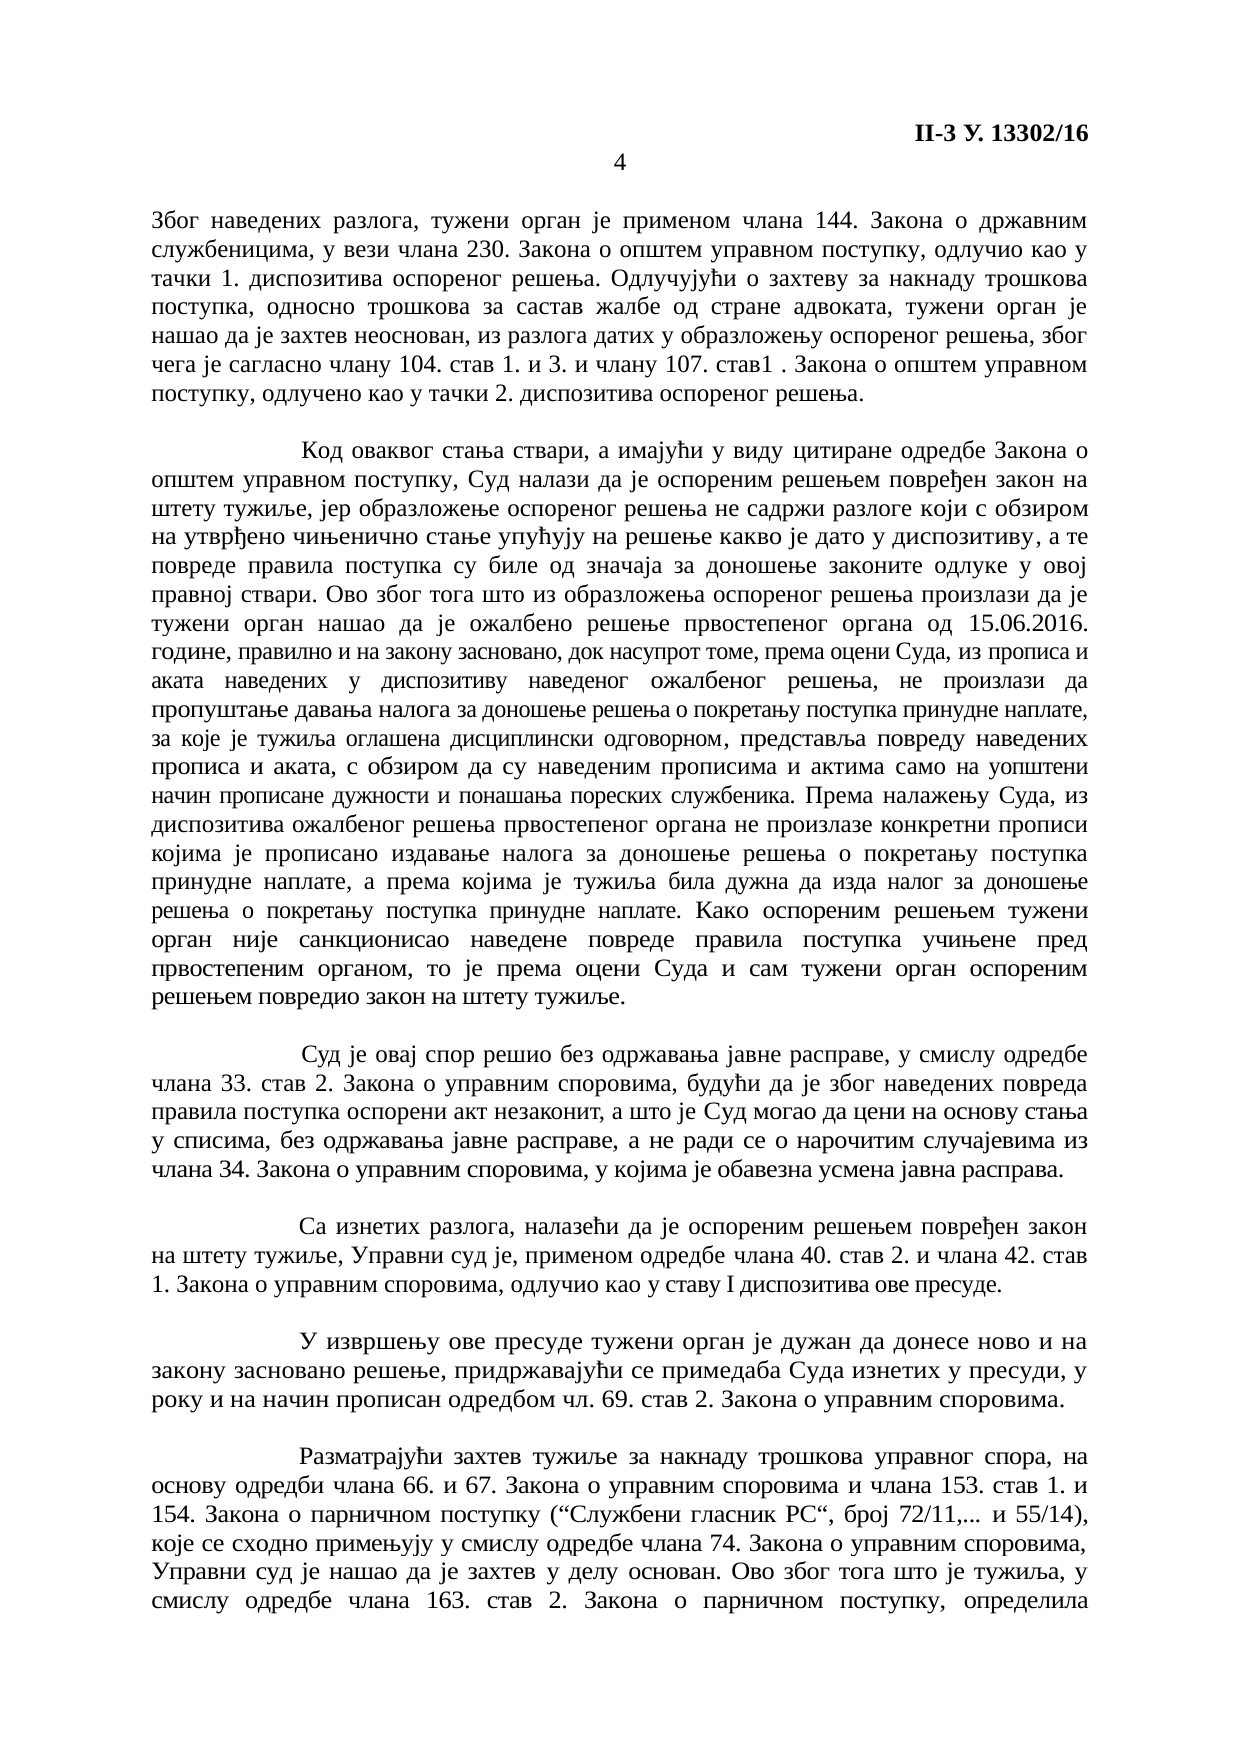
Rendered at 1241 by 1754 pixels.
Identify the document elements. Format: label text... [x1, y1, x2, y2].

text Разматрајући захтев тужиље за накнаду трошкова управног спора, на основу одредби члана 66. и 67. Закона о управним споровима и члана 153. став 1. и 154. Закона о парничном поступку (“Службени гласник РС“, број 72/11,... и 55/14), које се сходно примењују у смислу одредбе члана 74. Закона о управним споровима, Управни суд је нашао да је захтев у делу основан. Ово због тога што је тужиља, у смислу одредбе члана 163. став 2. Закона о парничном поступку, определила [151, 1441, 1088, 1614]
text Са изнетих разлога, налазећи да je оспореним решењем повређен закон на штету тужиље, Управни суд је, применом одредбе члана 40. став 2. и члана 42. став 1. Закона о управним споровима, одлучио као у ставу I диспозитивa ове пресуде. [151, 1211, 1088, 1298]
text Код оваквог стања ствари, а имајући у виду цитиране одредбе Закона о општем управном поступку, Суд налази да је оспореним решењем повређен закон на штету тужиље, јер образложење оспореног решења не садржи разлоге који с обзиром на утврђено чињенично стање упућују на решење какво је дато у диспозитиву, а те повреде правила поступка су биле од значаја за доношење законите одлуке у овој правној ствари. Ово због тога што из образложења оспореног решења произлази да је тужени орган нашао да је ожалбено решење првостепеног органа од 15.06.2016. године, правилно и на закону засновано, док насупрот томе, према оцени Суда, из прописа и аката наведених у диспозитиву наведеног ожалбеног решења, не произлази да пропуштање давања налога за доношење решења о покретању поступка принудне наплате, за које је тужиља оглашена дисциплински одговорном, представља повреду наведених прописа и аката, с обзиром да су наведеним прописима и актима само на уопштени начин прописане дужности и понашања пореских службеника. Према налажењу Суда, из диспозитива ожалбеног решења првостепеног органа не произлазе конкретни прописи којима је прописано издавање налога за доношење решења о покретању поступка принудне наплате, а према којима је тужиља била дужна да изда налог за доношење решења о покретању поступка принудне наплате. Како оспореним решењем тужени орган није санкционисао наведене повреде правила поступка учињене пред првостепеним органом, то је према оцени Суда и сам тужени орган оспореним решењем повредио закон на штету тужиље. [151, 435, 1088, 1010]
text Суд је овај спор решио без одржавања јавне расправе, у смислу одредбе члана 33. став 2. Закона о управним споровима, будући да је због наведених повреда правила поступка оспорени акт незаконит, а што је Суд могао да цени на основу стања у списима, без одржавања јавне расправе, а не ради се о нарочитим случајевима из члана 34. Закона о управним споровима, у којима је обавезна усмена јавна расправа. [151, 1039, 1088, 1183]
text У извршењу ове пресуде тужени орган је дужан да донесе ново и на закону засновано решење, придржавајући се примедаба Суда изнетих у пресуди, у року и на начин прописан одредбом чл. 69. став 2. Закона о управним споровима. [151, 1326, 1088, 1413]
text Због наведених разлога, тужени орган је применом члана 144. Закона о државним службеницима, у вези члана 230. Закона о општем управном поступку, одлучио као у тачки 1. диспозитива оспореног решења. Одлучујући о захтеву за накнаду трошкова поступка, односно трошкова за састав жалбе од стране адвоката, тужени орган је нашао да је захтев неоснован, из разлога датих у образложењу оспореног решења, због чега је сагласно члану 104. став 1. и 3. и члану 107. став1 . Закона о општем управном поступку, одлучено као у тачки 2. диспозитива оспореног решења. [151, 205, 1088, 406]
